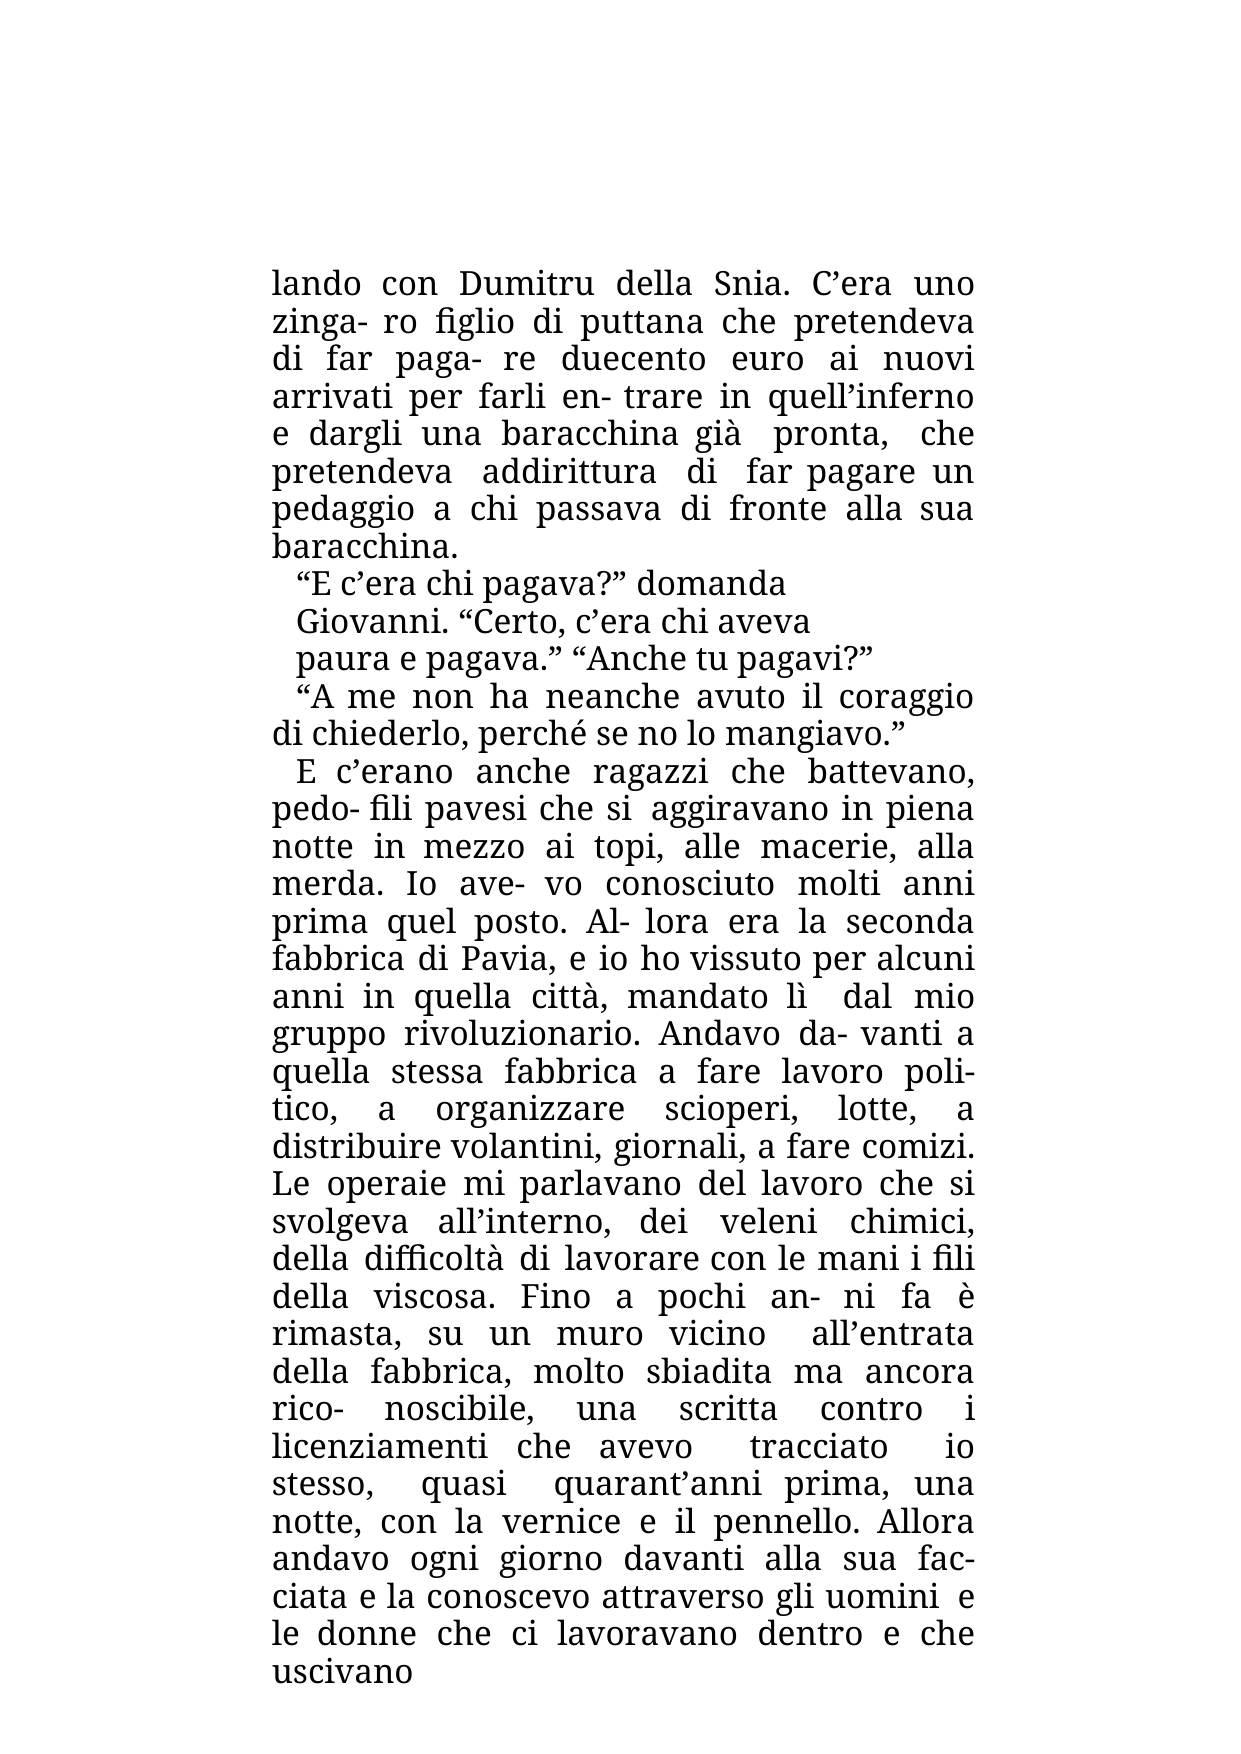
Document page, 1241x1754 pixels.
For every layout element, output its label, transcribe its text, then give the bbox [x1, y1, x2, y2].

text E c’erano anche ragazzi che battevano, pedo- fili pavesi che si aggiravano in piena notte in mezzo ai topi, alle macerie, alla merda. Io ave- vo conosciuto molti anni prima quel posto. Al- lora era la seconda fabbrica di Pavia, e io ho vissuto per alcuni anni in quella città, mandato lì dal mio gruppo rivoluzionario. Andavo da- vanti a quella stessa fabbrica a fare lavoro poli- tico, a organizzare scioperi, lotte, a distribuire volantini, giornali, a fare comizi. Le operaie mi parlavano del lavoro che si svolgeva all’interno, dei veleni chimici, della difficoltà di lavorare con le mani i fili della viscosa. Fino a pochi an- ni fa è rimasta, su un muro vicino all’entrata della fabbrica, molto sbiadita ma ancora rico- noscibile, una scritta contro i licenziamenti che avevo tracciato io stesso, quasi quarant’anni prima, una notte, con la vernice e il pennello. Allora andavo ogni giorno davanti alla sua fac- ciata e la conoscevo attraverso gli uomini e le donne che ci lavoravano dentro e che uscivano [272, 753, 975, 1691]
text lando con Dumitru della Snia. C’era uno zinga- ro figlio di puttana che pretendeva di far paga- re duecento euro ai nuovi arrivati per farli en- trare in quell’inferno e dargli una baracchina già pronta, che pretendeva addirittura di far pagare un pedaggio a chi passava di fronte alla sua baracchina. [272, 266, 975, 566]
text “E c’era chi pagava?” domanda Giovanni. “Certo, c’era chi aveva paura e pagava.” “Anche tu pagavi?” [296, 566, 906, 678]
text “A me non ha neanche avuto il coraggio di chiederlo, perché se no lo mangiavo.” [272, 678, 974, 753]
